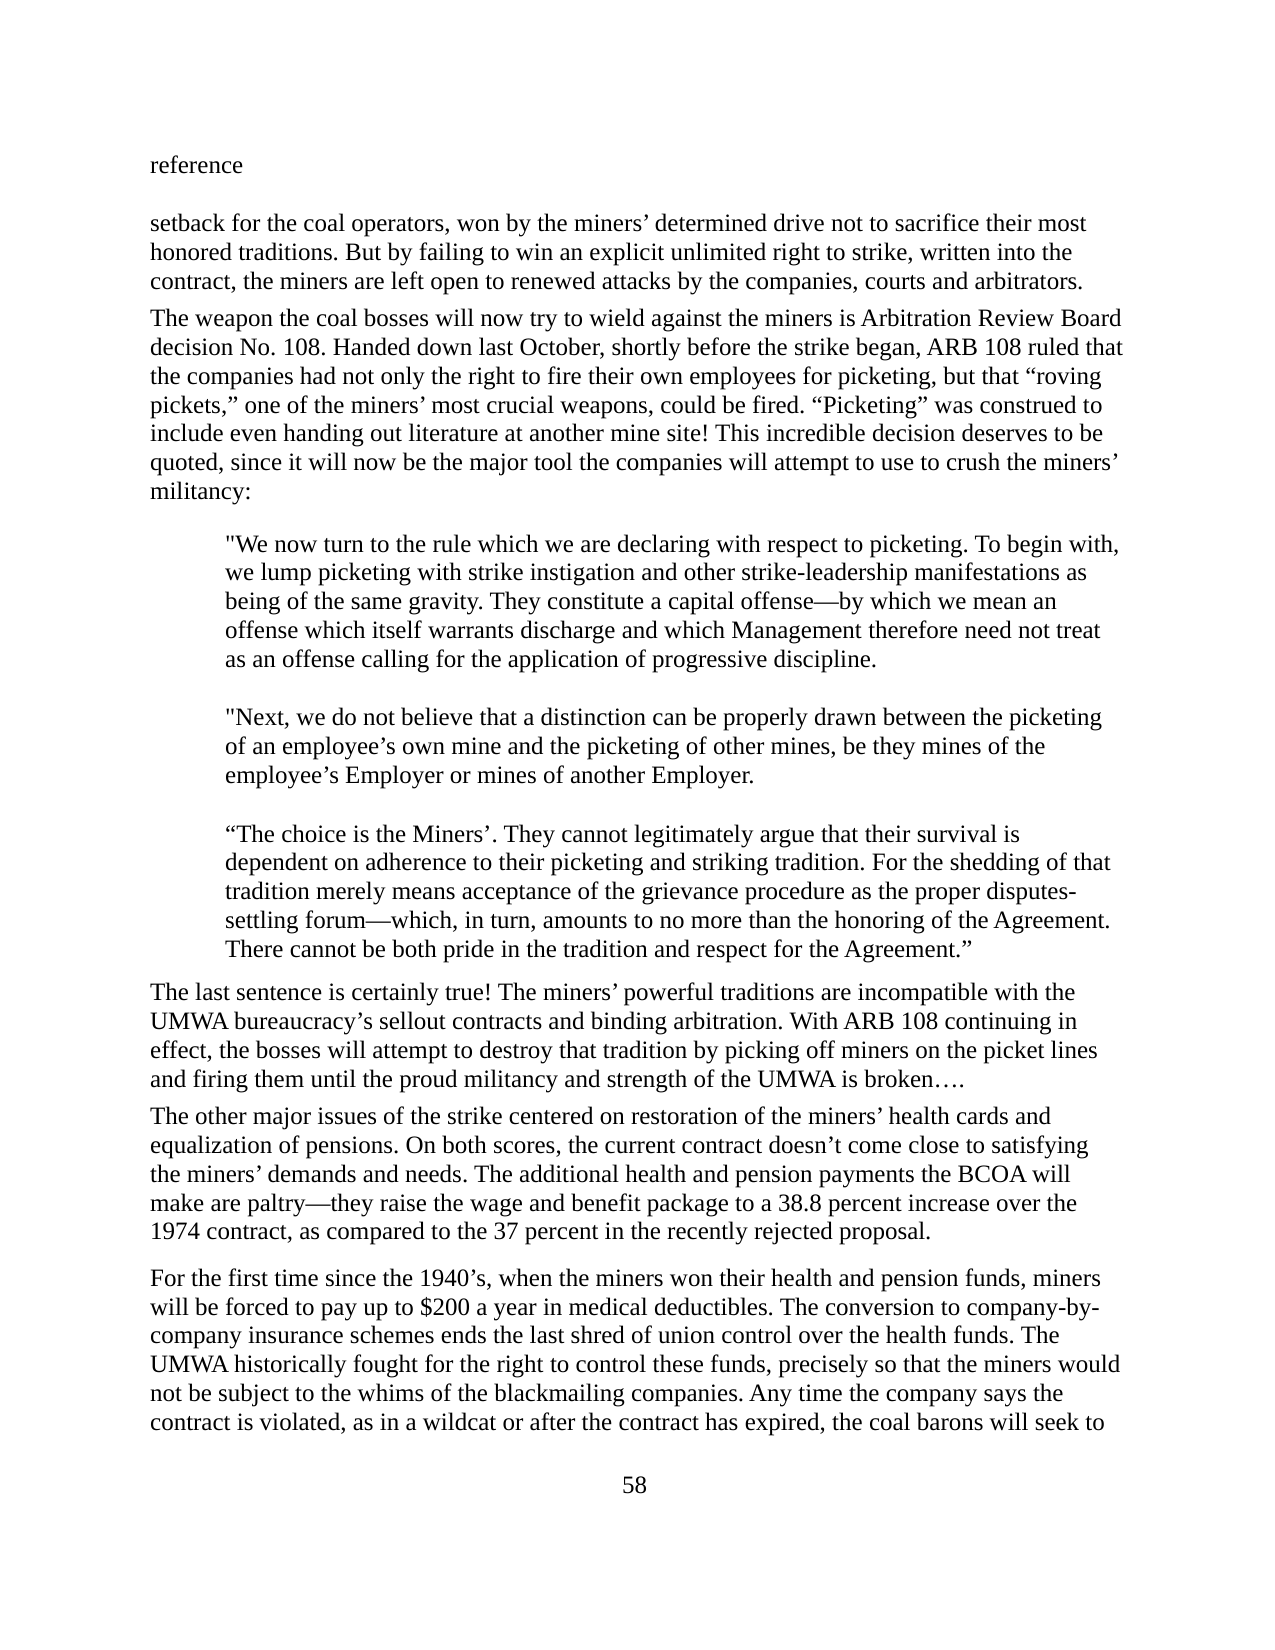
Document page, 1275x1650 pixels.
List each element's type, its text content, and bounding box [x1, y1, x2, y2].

text The last sentence is certainly true! The miners’ powerful traditions are incompatible with the UMWA bureaucracy’s sellout contracts and binding arbitration. With ARB 108 continuing in effect, the bosses will attempt to destroy that tradition by picking off miners on the picket lines and firing them until the proud militancy and strength of the UMWA is broken…. [150, 977, 1125, 1092]
text The weapon the coal bosses will now try to wield against the miners is Arbitration Review Board decision No. 108. Handed down last October, shortly before the strike began, ARB 108 ruled that the companies had not only the right to fire their own employees for picketing, but that “roving pickets,” one of the miners’ most crucial weapons, could be fired. “Picketing” was construed to include even handing out literature at another mine site! This incredible decision deserves to be quoted, since it will now be the major tool the companies will attempt to use to crush the miners’ militancy: [150, 303, 1125, 505]
text “The choice is the Miners’. They cannot legitimately argue that their survival is dependent on adherence to their picketing and striking tradition. For the shedding of that tradition merely means acceptance of the grievance procedure as the proper disputes-settling forum—which, in turn, amounts to no more than the honoring of the Agreement. There cannot be both pride in the tradition and respect for the Agreement.” [225, 819, 1125, 962]
text The other major issues of the strike centered on restoration of the miners’ health cards and equalization of pensions. On both scores, the current contract doesn’t come close to satisfying the miners’ demands and needs. The additional health and pension payments the BCOA will make are paltry—they raise the wage and benefit package to a 38.8 percent increase over the 1974 contract, as compared to the 37 percent in the recently rejected proposal. [150, 1101, 1125, 1245]
text setback for the coal operators, won by the miners’ determined drive not to sacrifice their most honored traditions. But by failing to win an explicit unlimited right to strike, written into the contract, the miners are left open to renewed attacks by the companies, courts and arbitrators. [150, 208, 1125, 294]
text "Next, we do not believe that a distinction can be properly drawn between the picketing of an employee’s own mine and the picketing of other mines, be they mines of the employee’s Employer or mines of another Employer. [225, 702, 1125, 789]
text For the first time since the 1940’s, when the miners won their health and pension funds, miners will be forced to pay up to $200 a year in medical deductibles. The conversion to company-by-company insurance schemes ends the last shred of union control over the health funds. The UMWA historically fought for the right to control these funds, precisely so that the miners would not be subject to the whims of the blackmailing companies. Any time the company says the contract is violated, as in a wildcat or after the contract has expired, the coal barons will seek to [150, 1263, 1125, 1436]
text "We now turn to the rule which we are declaring with respect to picketing. To begin with, we lump picketing with strike instigation and other strike-leadership manifestations as being of the same gravity. They constitute a capital offense—by which we mean an offense which itself warrants discharge and which Management therefore need not treat as an offense calling for the application of progressive discipline. [225, 529, 1125, 672]
